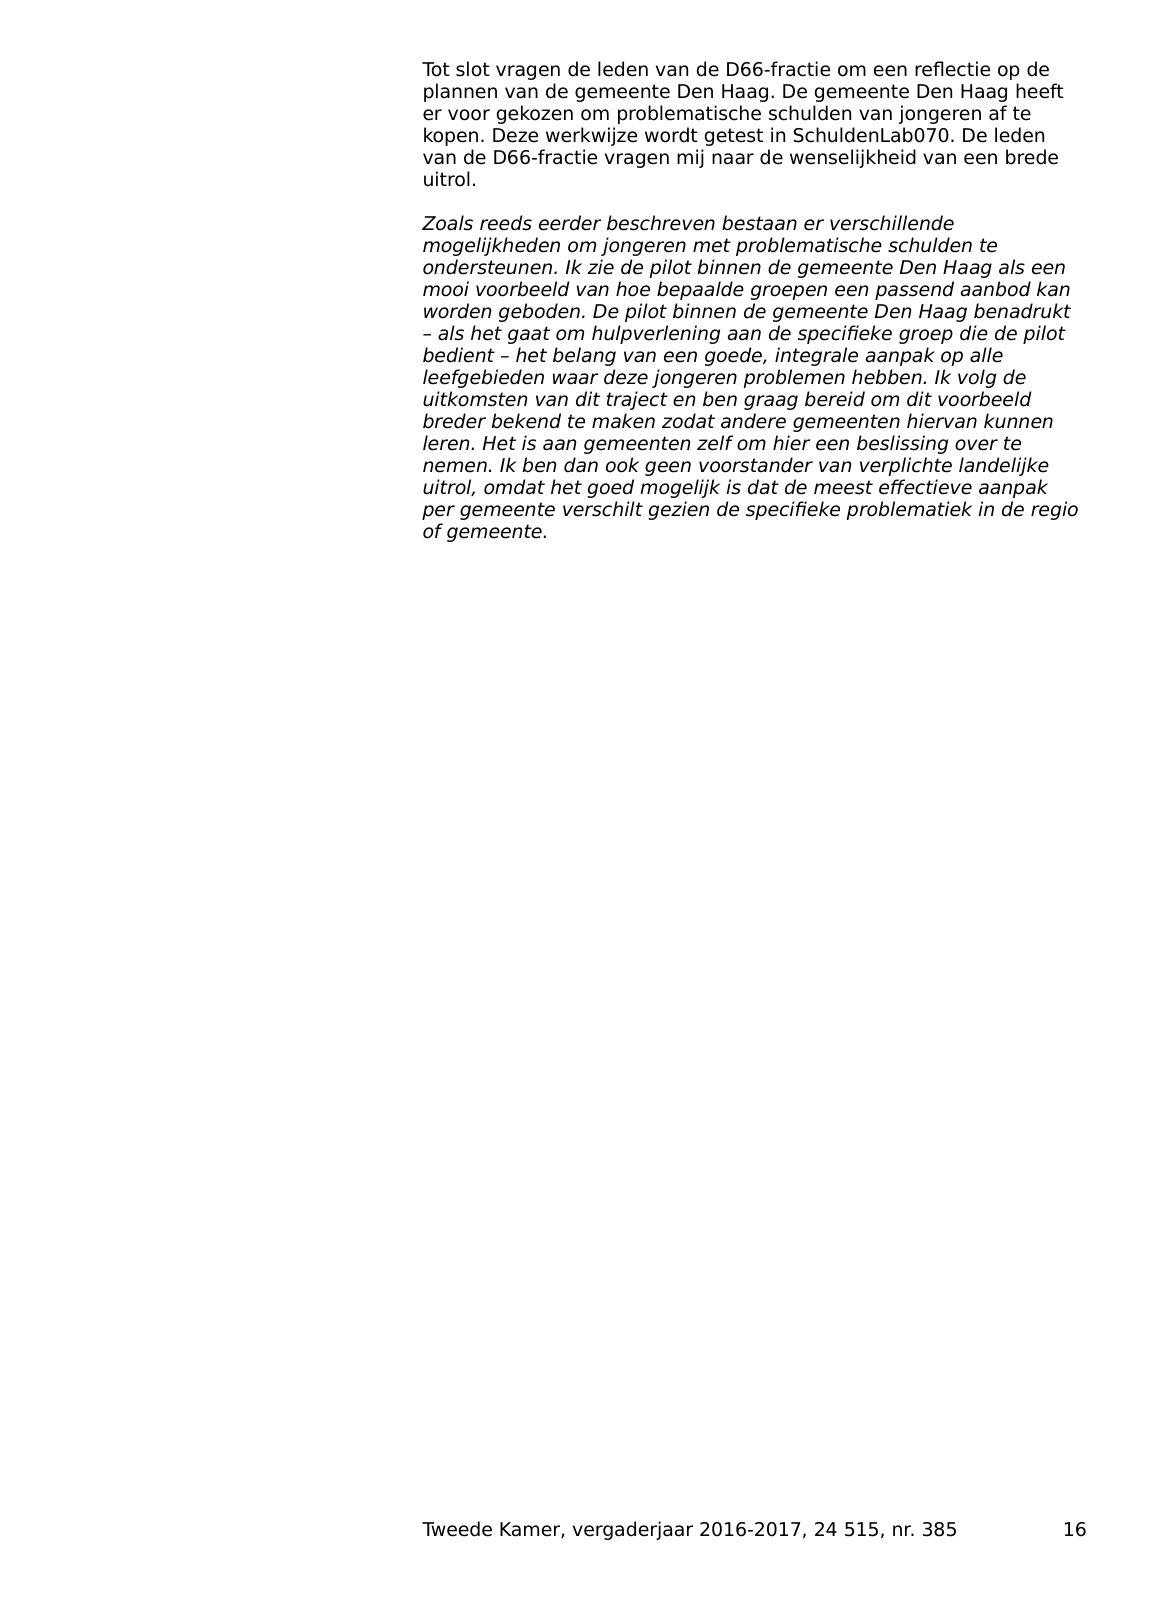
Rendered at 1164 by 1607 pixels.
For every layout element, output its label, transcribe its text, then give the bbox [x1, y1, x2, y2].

text Tot slot vragen de leden van de D66-fractie om een reflectie op de plannen van de gemeente Den Haag. De gemeente Den Haag heeft er voor gekozen om problematische schulden van jongeren af te kopen. Deze werkwijze wordt getest in SchuldenLab070. De leden van de D66-fractie vragen mij naar de wenselijkheid van een brede uitrol. [422, 59, 1087, 191]
text Zoals reeds eerder beschreven bestaan er verschillende mogelijkheden om jongeren met problematische schulden te ondersteunen. Ik zie de pilot binnen de gemeente Den Haag als een mooi voorbeeld van hoe bepaalde groepen een passend aanbod kan worden geboden. De pilot binnen de gemeente Den Haag benadrukt – als het gaat om hulpverlening aan de specifieke groep die de pilot bedient – het belang van een goede, integrale aanpak op alle leefgebieden waar deze jongeren problemen hebben. Ik volg de uitkomsten van dit traject en ben graag bereid om dit voorbeeld breder bekend te maken zodat andere gemeenten hiervan kunnen leren. Het is aan gemeenten zelf om hier een beslissing over te nemen. Ik ben dan ook geen voorstander van verplichte landelijke uitrol, omdat het goed mogelijk is dat de meest effectieve aanpak per gemeente verschilt gezien de specifieke problematiek in de regio of gemeente. [422, 213, 1087, 543]
